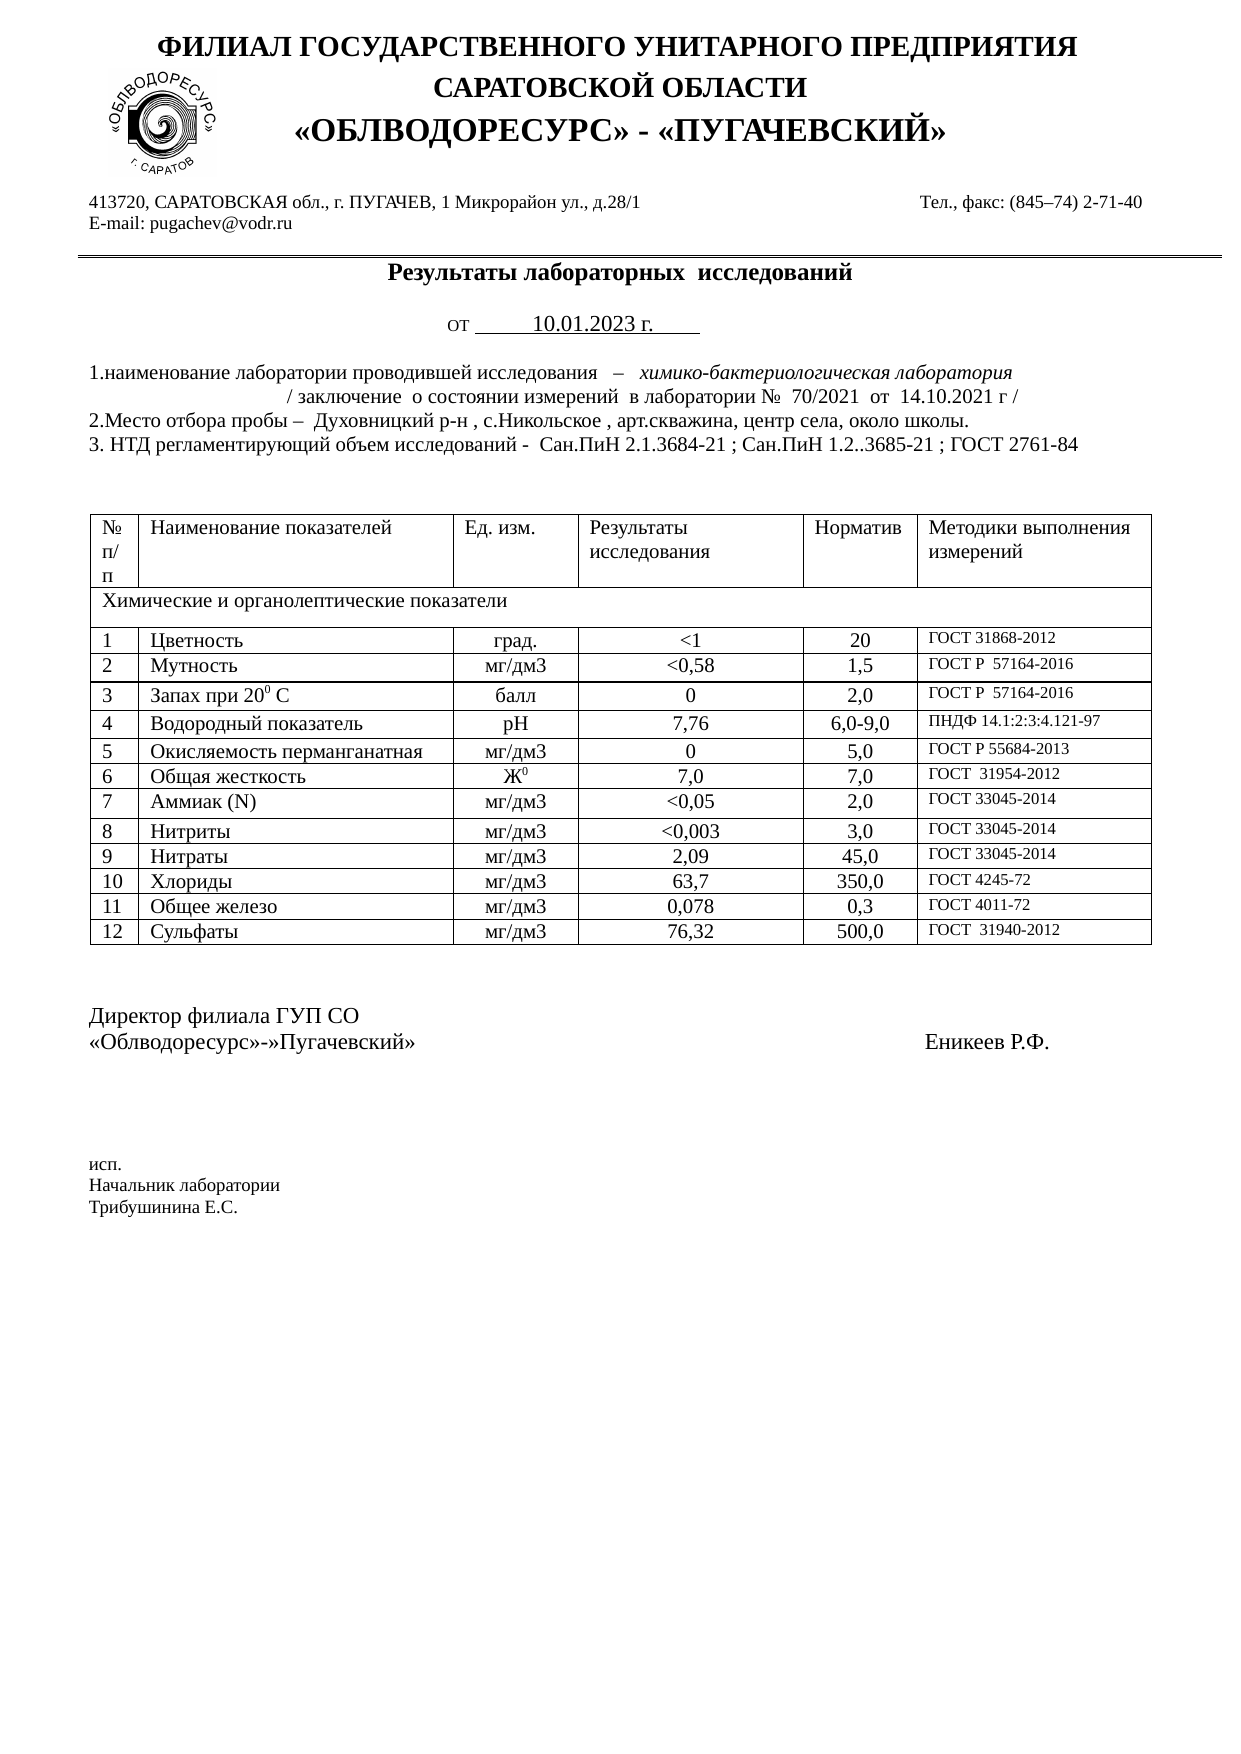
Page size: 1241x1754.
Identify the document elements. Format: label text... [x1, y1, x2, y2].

text [89, 110, 107, 148]
table_cell Цветность [139, 628, 453, 652]
table_cell Нитриты [139, 819, 453, 843]
table_cell 20 [804, 628, 917, 652]
table_cell 2,09 [579, 844, 803, 868]
table_cell рН [454, 711, 578, 738]
table_cell 0,3 [804, 894, 917, 918]
table_cell 413720, САРАТОВСКАЯ обл., г. ПУГАЧЕВ, 1 Микрорайон ул., д.28/1 E-mail: pugachev@vodr.ru [78, 191, 689, 255]
table_header Ед. изм. [454, 515, 578, 587]
table_cell 9 [91, 844, 138, 868]
text Результаты лабораторных исследований [89, 258, 1151, 286]
table_cell 5,0 [804, 739, 917, 763]
text «Облводоресурс»-»Пугачевский» Еникеев Р.Ф. [89, 1028, 1151, 1055]
text ФИЛИАЛ ГОСУДАРСТВЕННОГО УНИТАРНОГО ПРЕДПРИЯТИЯ [89, 29, 1151, 63]
text [89, 70, 107, 103]
text Директор филиала ГУП СО [89, 1002, 1151, 1028]
table_cell ГОСТ Р 55684-2013 [918, 739, 1151, 763]
table_cell 1,5 [804, 654, 917, 681]
text «облводоРЕСУРС» - «ПУГАЧЕВСКИЙ» [218, 110, 1151, 148]
table_header Результаты исследования [579, 515, 803, 587]
table_cell 5 [91, 739, 138, 763]
table_cell ГОСТ Р 57164-2016 [918, 654, 1151, 681]
table_cell 2,0 [804, 789, 917, 818]
table_cell 3,0 [804, 819, 917, 843]
table_cell Общее железо [139, 894, 453, 918]
table_cell Сульфаты [139, 920, 453, 943]
table_cell мг/дм3 [454, 894, 578, 918]
table_header [405, 148, 1222, 191]
table_header № п/п [91, 515, 138, 587]
table_cell Химические и органолептические показатели [91, 588, 1151, 627]
table_cell Мутность [139, 654, 453, 681]
table_cell Тел., факс: (845–74) 2-71-40 [689, 191, 1222, 255]
table_cell 1 [91, 628, 138, 652]
text исп. [89, 1152, 1151, 1174]
table_cell град. [454, 628, 578, 652]
text Трибушинина Е.С. [89, 1196, 1151, 1217]
table_cell 4 [91, 711, 138, 738]
text 3. НТД регламентирующий объем исследований - Сан.ПиН 2.1.3684-21 ; Сан.ПиН 1.2..3685-21 ; ГОСТ 2761-84 [89, 432, 1151, 456]
table_cell ГОСТ 31940-2012 [918, 920, 1151, 943]
table_cell 7 [91, 789, 138, 818]
table_cell Окисляемость перманганатная [139, 739, 453, 763]
table_cell ГОСТ 4245-72 [918, 869, 1151, 893]
table_cell Хлориды [139, 869, 453, 893]
table_cell Общая жесткость [139, 764, 453, 788]
table_cell 7,76 [579, 711, 803, 738]
table_cell мг/дм3 [454, 654, 578, 681]
table_cell 3 [91, 683, 138, 709]
table_header Наименование показателей [139, 515, 453, 587]
table_cell <0,05 [579, 789, 803, 818]
table_cell 350,0 [804, 869, 917, 893]
table_cell 2,0 [804, 683, 917, 709]
table_cell ПНДФ 14.1:2:3:4.121-97 [918, 711, 1151, 738]
table_cell <0,003 [579, 819, 803, 843]
text / заключение о состоянии измерений в лаборатории № 70/2021 от 14.10.2021 г / [89, 384, 1151, 408]
table_cell ГОСТ 33045-2014 [918, 819, 1151, 843]
text 2.Место отбора пробы – Духовницкий р-н , с.Никольское , арт.скважина, центр села, около школы. [89, 408, 1151, 432]
table_header Методики выполнения измерений [918, 515, 1151, 587]
table_cell 6 [91, 764, 138, 788]
table_cell Аммиак (N) [139, 789, 453, 818]
table_cell 0 [579, 683, 803, 709]
table_cell ГОСТ 33045-2014 [918, 844, 1151, 868]
table_cell 2 [91, 654, 138, 681]
table_cell <1 [579, 628, 803, 652]
table_cell мг/дм3 [454, 844, 578, 868]
table_cell 0 [579, 739, 803, 763]
table_header [78, 148, 405, 191]
table_cell 63,7 [579, 869, 803, 893]
text Начальник лаборатории [89, 1174, 1151, 1196]
table_cell <0,58 [579, 654, 803, 681]
table_cell Запах при 200 С [139, 683, 453, 709]
table_cell 500,0 [804, 920, 917, 943]
table_cell 6,0-9,0 [804, 711, 917, 738]
table_cell 8 [91, 819, 138, 843]
table_cell мг/дм3 [454, 819, 578, 843]
table_cell ГОСТ 31868-2012 [918, 628, 1151, 652]
table_cell Водородный показатель [139, 711, 453, 738]
table_cell ГОСТ 33045-2014 [918, 789, 1151, 818]
text ОТ 10.01.2023 г. [89, 310, 1151, 336]
picture [108, 68, 217, 177]
text 1.наименование лаборатории проводившей исследования – химико-бактериологическая лаборатория [89, 360, 1151, 384]
table_cell балл [454, 683, 578, 709]
table_cell мг/дм3 [454, 789, 578, 818]
table_cell ГОСТ 4011-72 [918, 894, 1151, 918]
table_header Норматив [804, 515, 917, 587]
table_cell Нитраты [139, 844, 453, 868]
table_cell ГОСТ 31954-2012 [918, 764, 1151, 788]
table_cell 45,0 [804, 844, 917, 868]
table_cell 7,0 [804, 764, 917, 788]
table_cell ГОСТ Р 57164-2016 [918, 683, 1151, 709]
table_cell Ж0 [454, 764, 578, 788]
table_cell мг/дм3 [454, 920, 578, 943]
table_cell 76,32 [579, 920, 803, 943]
table_cell мг/дм3 [454, 739, 578, 763]
table_cell мг/дм3 [454, 869, 578, 893]
text САРАТОВСКОЙ ОБЛАСТИ [218, 70, 1151, 103]
table_cell 0,078 [579, 894, 803, 918]
table_cell 11 [91, 894, 138, 918]
table_cell 12 [91, 920, 138, 943]
table_cell 10 [91, 869, 138, 893]
table_cell 7,0 [579, 764, 803, 788]
